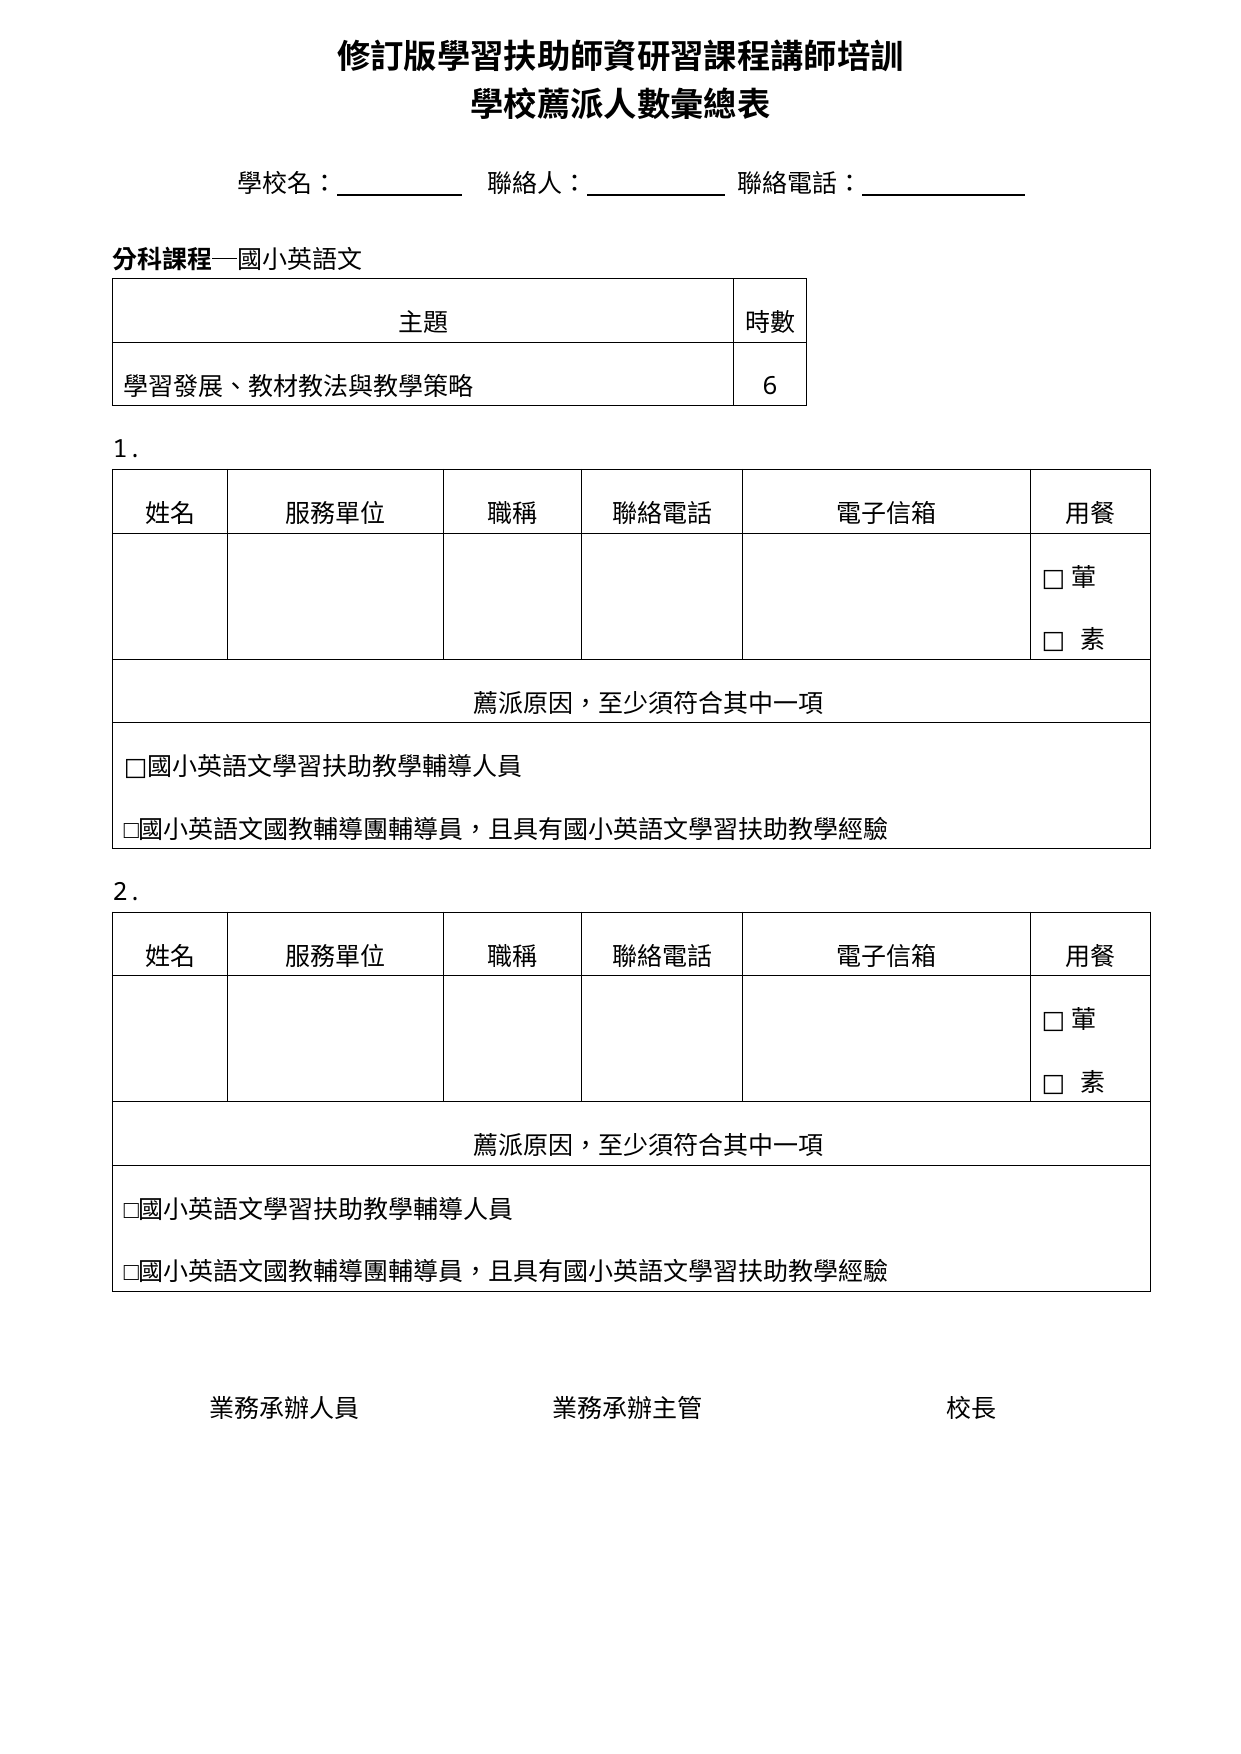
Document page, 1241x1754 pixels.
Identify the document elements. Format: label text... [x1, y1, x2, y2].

table_cell [444, 534, 581, 658]
table_cell 薦派原因，至少須符合其中一項 [113, 660, 1150, 722]
table_header 業務承辦主管 [456, 1354, 799, 1425]
table_cell 薦派原因，至少須符合其中一項 [113, 1102, 1150, 1165]
table_cell 學習發展、教材教法與教學策略 [113, 343, 733, 405]
table_header 姓名 [113, 470, 227, 532]
table_cell □ 葷 □ 素 [1031, 534, 1150, 658]
table_header 聯絡電話 [582, 913, 742, 975]
table_header 職稱 [444, 470, 581, 532]
table_header 電子信箱 [743, 470, 1030, 532]
table_cell [582, 534, 742, 658]
text 2. [112, 849, 1162, 912]
table_header 主題 [113, 279, 733, 342]
text 1. [112, 406, 1162, 469]
table_cell [743, 976, 1030, 1101]
table_cell [228, 534, 443, 658]
table_cell [113, 976, 227, 1101]
table_cell □國小英語文學習扶助教學輔導人員 □國小英語文國教輔導團輔導員，且具有國小英語文學習扶助教學經驗 [113, 1166, 1150, 1291]
table_header 電子信箱 [743, 913, 1030, 975]
table_header 用餐 [1031, 913, 1150, 975]
table_cell [113, 534, 227, 658]
table_header 時數 [734, 279, 806, 342]
table_header 業務承辦人員 [113, 1354, 456, 1425]
table_header 服務單位 [228, 913, 443, 975]
table_header 職稱 [444, 913, 581, 975]
text 分科課程─國小英語文 [112, 216, 1162, 278]
table_cell [582, 976, 742, 1101]
table_cell □ 葷 □ 素 [1031, 976, 1150, 1101]
table_header [1143, 1354, 1150, 1425]
table_header 聯絡電話 [582, 470, 742, 532]
table_header 校長 [799, 1354, 1143, 1425]
table_cell [743, 534, 1030, 658]
table_header 用餐 [1031, 470, 1150, 532]
table_cell 6 [734, 343, 806, 405]
table_header 服務單位 [228, 470, 443, 532]
table_cell □國小英語文學習扶助教學輔導人員 □國小英語文國教輔導團輔導員，且具有國小英語文學習扶助教學經驗 [113, 723, 1150, 848]
table_cell [444, 976, 581, 1101]
table_header 姓名 [113, 913, 227, 975]
table_cell [228, 976, 443, 1101]
